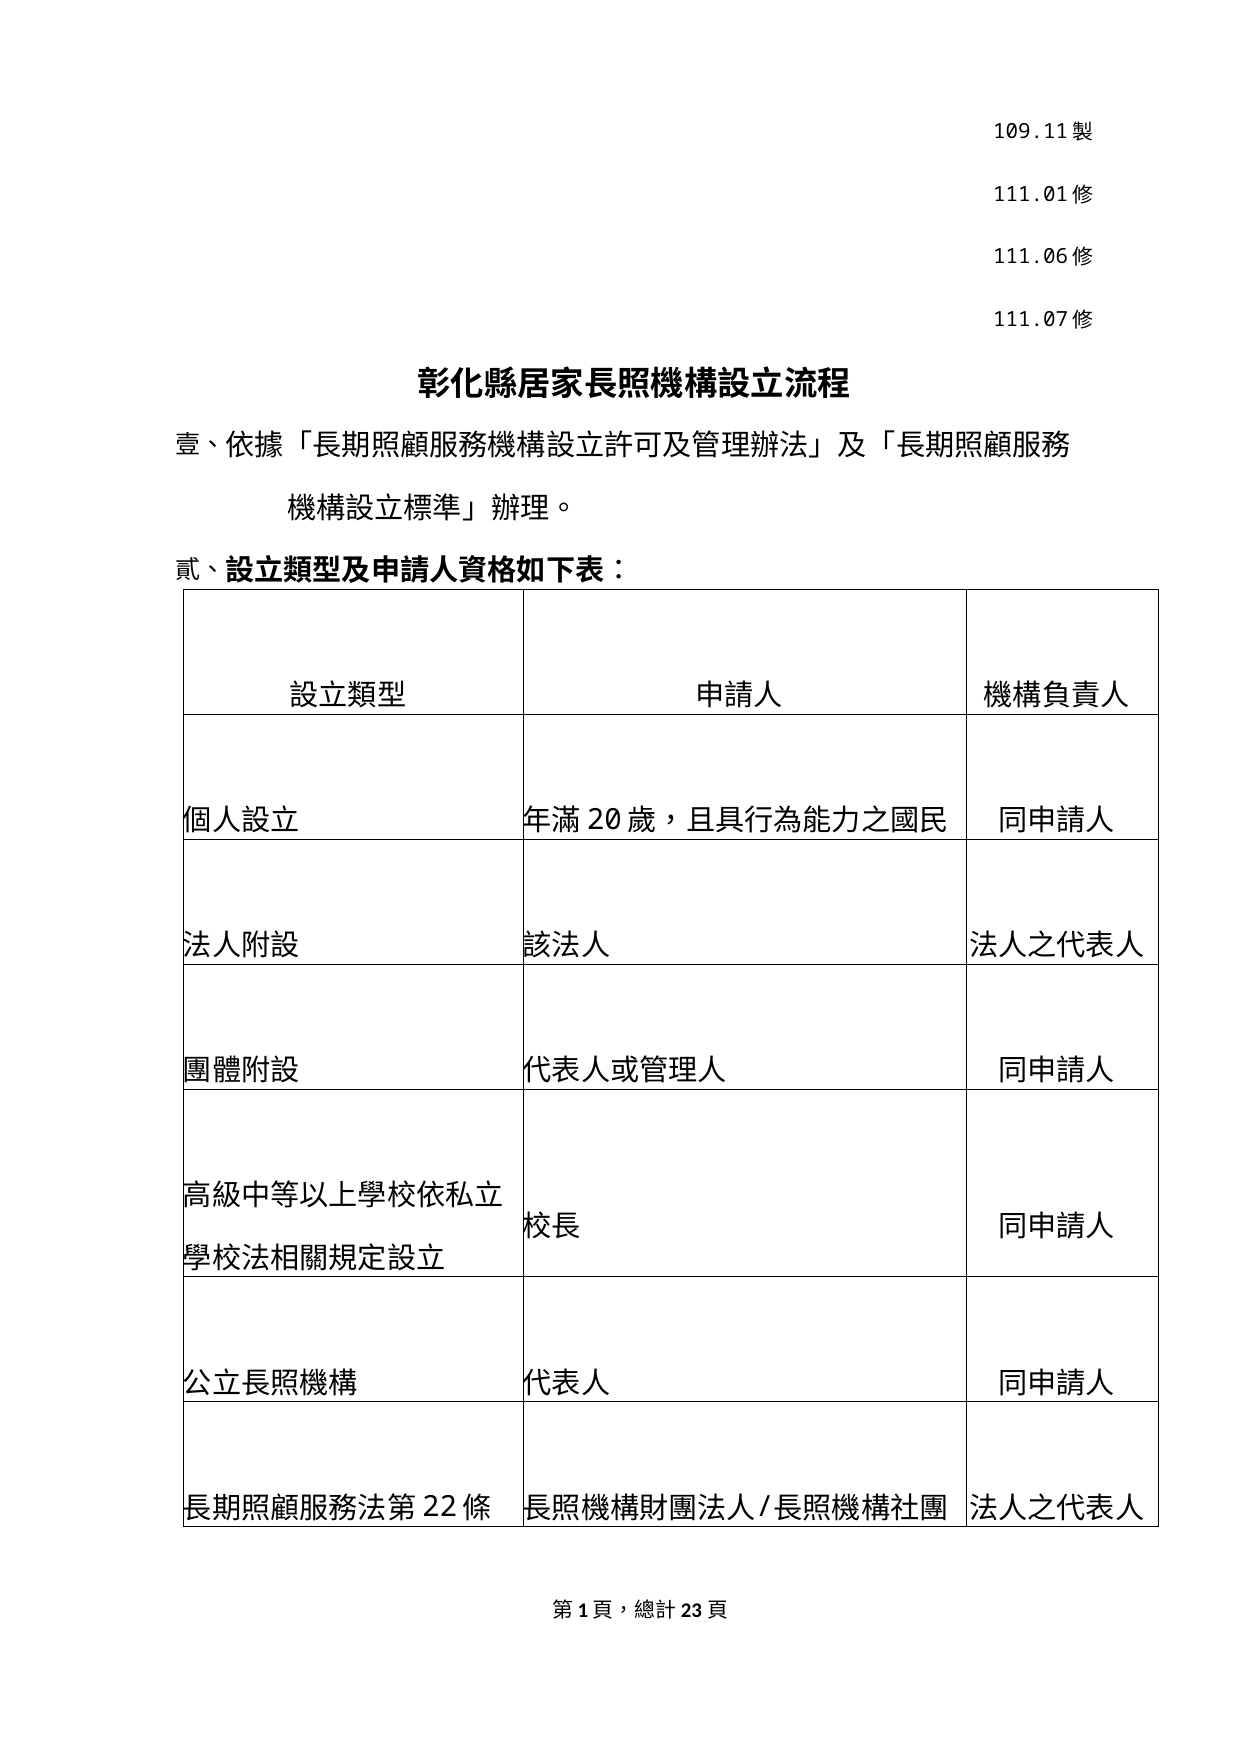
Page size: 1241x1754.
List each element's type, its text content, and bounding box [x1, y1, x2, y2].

table_cell 年滿20歲，且具行為能力之國民 [524, 715, 966, 839]
table_cell 長照機構財團法人/長照機構社團 [524, 1402, 966, 1526]
table_cell 代表人 [524, 1277, 966, 1401]
text 109.11製 [175, 89, 1093, 151]
table_cell 公立長照機構 [184, 1277, 523, 1401]
text 彰化縣居家長照機構設立流程 [175, 339, 1093, 401]
table_cell 長期照顧服務法第22條 [184, 1402, 523, 1526]
table_cell 該法人 [524, 840, 966, 964]
table_cell 法人之代表人 [967, 840, 1158, 964]
text 111.06修 [175, 214, 1093, 276]
table_cell 同申請人 [967, 1277, 1158, 1401]
table_header 申請人 [524, 590, 966, 714]
table_cell 法人附設 [184, 840, 523, 964]
list 依據「長期照顧服務機構設立許可及管理辦法」及「長期照顧服務機構設立標準」辦理。 [175, 401, 1093, 526]
list 設立類型及申請人資格如下表： [175, 526, 1093, 589]
table_cell 團體附設 [184, 965, 523, 1089]
table_cell 同申請人 [967, 1090, 1158, 1276]
table_cell 校長 [524, 1090, 966, 1276]
table_cell 法人之代表人 [967, 1402, 1158, 1526]
table_cell 高級中等以上學校依私立學校法相關規定設立 [184, 1090, 523, 1276]
table_cell 同申請人 [967, 965, 1158, 1089]
table_header 設立類型 [184, 590, 523, 714]
table_cell 同申請人 [967, 715, 1158, 839]
text 111.07修 [175, 276, 1093, 339]
table_cell 個人設立 [184, 715, 523, 839]
table_header 機構負責人 [967, 590, 1158, 714]
text 111.01修 [175, 151, 1093, 214]
table_cell 代表人或管理人 [524, 965, 966, 1089]
